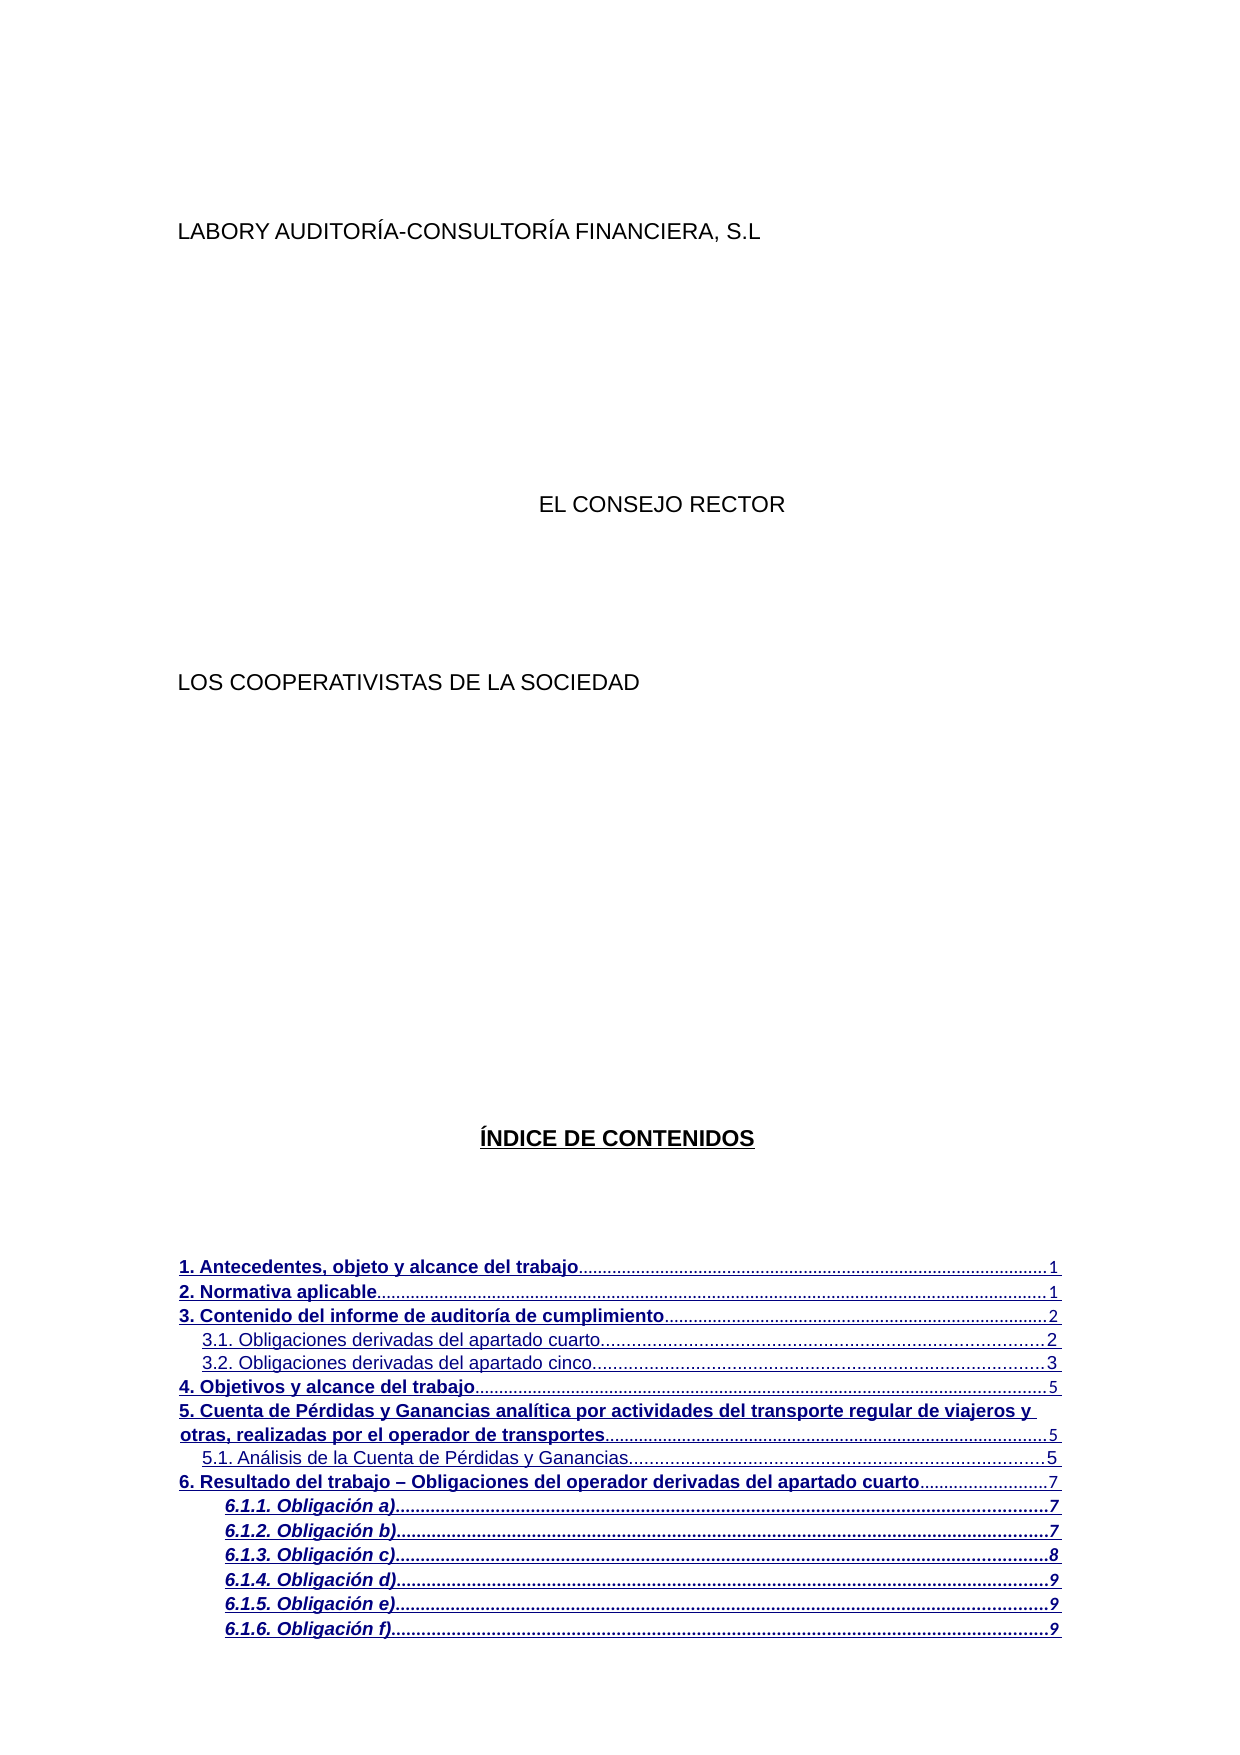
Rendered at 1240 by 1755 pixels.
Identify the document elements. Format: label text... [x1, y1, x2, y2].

text 6.1.3. Obligación c) 8 [224, 1544, 1064, 1567]
text 6. Resultado del trabajo – Obligaciones del operador derivadas del apartado cuarto 7 [179, 1470, 1062, 1490]
text 5.1. Análisis de la Cuenta de Pérdidas y Ganancias 5 [202, 1447, 1062, 1466]
text 4. Objetivos y alcance del trabajo 5 [179, 1375, 1062, 1395]
text 6.1.4. Obligación d) 9 [224, 1568, 1064, 1591]
text ÍNDICE DE CONTENIDOS [177, 1125, 1064, 1151]
text 2. Normativa aplicable 1 [179, 1280, 1062, 1300]
text 6.1.5. Obligación e) 9 [224, 1593, 1064, 1616]
text EL CONSEJO RECTOR [178, 491, 1152, 517]
text 3.1. Obligaciones derivadas del apartado cuarto 2 [202, 1329, 1062, 1348]
text 3. Contenido del informe de auditoría de cumplimiento 2 [179, 1305, 1062, 1324]
text 1. Antecedentes, objeto y alcance del trabajo 1 [179, 1256, 1062, 1275]
text 5. Cuenta de Pérdidas y Ganancias analítica por actividades del transporte regular de viajeros y otras, realizadas por el operador de transportes 5 [179, 1400, 1062, 1446]
text 3.2. Obligaciones derivadas del apartado cinco 3 [202, 1352, 1062, 1371]
text LOS COOPERATIVISTAS DE LA SOCIEDAD [177, 669, 1164, 695]
text LABORY AUDITORÍA-CONSULTORÍA FINANCIERA, S.L [177, 218, 1164, 244]
text 6.1.2. Obligación b) 7 [224, 1519, 1064, 1542]
text 6.1.6. Obligación f) 9 [224, 1617, 1064, 1640]
text 6.1.1. Obligación a) 7 [224, 1495, 1064, 1518]
